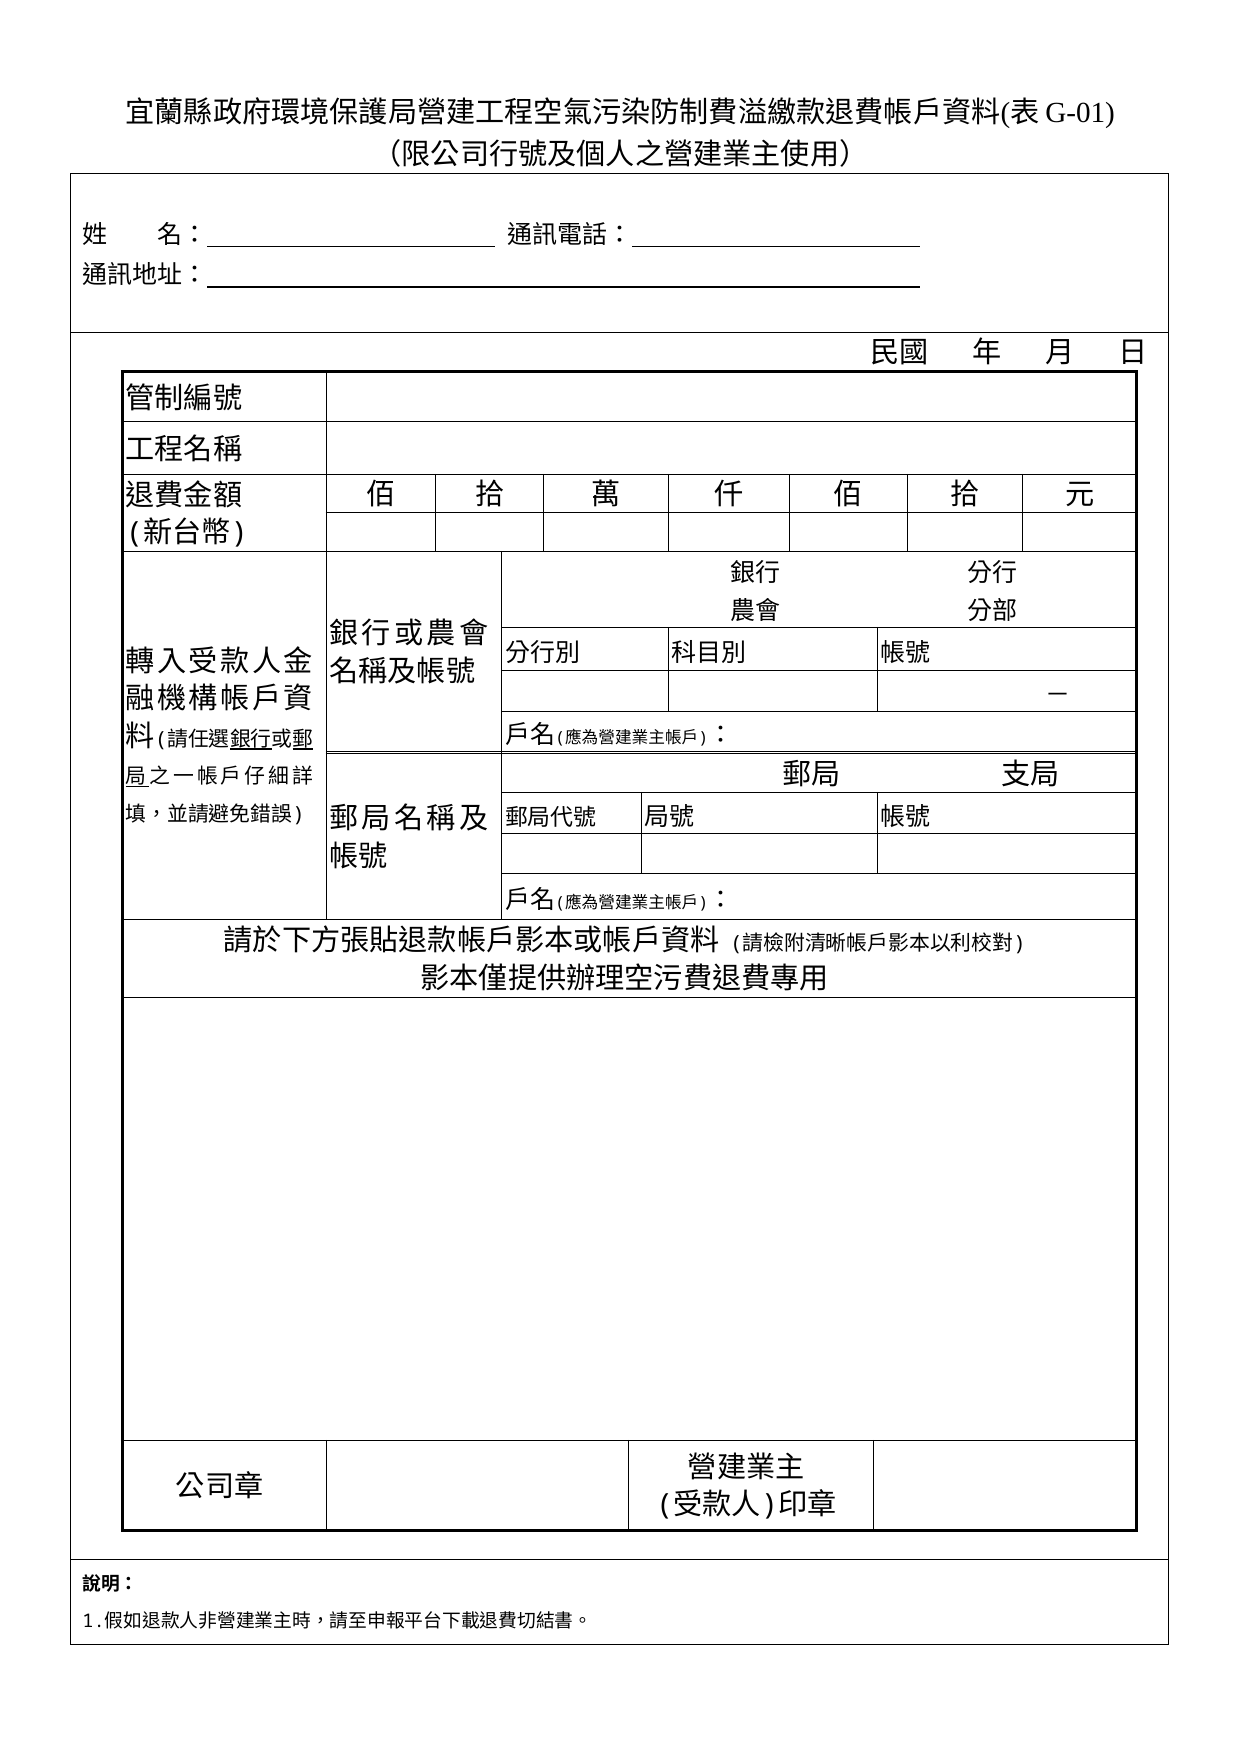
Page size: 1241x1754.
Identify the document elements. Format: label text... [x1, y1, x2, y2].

table_cell 郵局名稱及帳號 [327, 754, 501, 919]
table_cell 佰 [790, 475, 907, 512]
table_cell [908, 513, 1022, 551]
table_cell [642, 834, 877, 873]
table_cell － [878, 671, 1135, 711]
table_header 管制編號 [124, 373, 326, 421]
table_cell 工程名稱 [124, 422, 326, 474]
table_cell 佰 [327, 475, 435, 512]
table_cell [327, 513, 435, 551]
table_cell 轉入受款人金融機構帳戶資料(請任選銀行或郵局之一帳戶仔細詳填，並請避免錯誤) [124, 552, 326, 919]
table_header [327, 373, 1135, 421]
table_cell [1023, 513, 1135, 551]
table_cell [327, 1441, 628, 1529]
table_cell 郵局 支局 [502, 754, 1135, 792]
table_cell 元 [1023, 475, 1135, 512]
table_cell [669, 513, 789, 551]
table_cell 營建業主 (受款人)印章 [629, 1441, 873, 1529]
table_cell [436, 513, 543, 551]
table_cell [790, 513, 907, 551]
table_cell [502, 834, 641, 873]
table_cell [124, 998, 1135, 1440]
table_cell 郵局代號 [502, 793, 641, 832]
table_cell 戶名(應為營建業主帳戶)： [502, 874, 1135, 919]
table_cell 說明： 1.假如退款人非營建業主時，請至申報平台下載退費切結書。 [71, 1560, 1168, 1644]
table_cell [878, 834, 1135, 873]
table_cell [874, 1441, 1135, 1529]
table_cell 公司章 [124, 1441, 326, 1529]
table_cell [327, 422, 1135, 474]
table_cell 分行別 [502, 628, 668, 670]
table_cell [502, 671, 668, 711]
text 宜蘭縣政府環境保護局營建工程空氣污染防制費溢繳款退費帳戶資料(表G-01) [71, 89, 1169, 131]
table_cell 退費金額 (新台幣) [124, 475, 326, 551]
table_cell 拾 [436, 475, 543, 512]
table_cell 銀行或農會名稱及帳號 [327, 552, 501, 751]
table_cell 仟 [669, 475, 789, 512]
table_cell [544, 513, 668, 551]
table_cell 局號 [642, 793, 877, 832]
table_cell 民國 年 月 日 [71, 333, 1168, 1559]
table_header 姓 名： 通訊電話： 通訊地址： [71, 174, 1168, 332]
table_cell 銀行 分行 農會 分部 [502, 552, 1135, 627]
table_cell 科目別 [669, 628, 877, 670]
text （限公司行號及個人之營建業主使用） [71, 131, 1169, 173]
table_cell 拾 [908, 475, 1022, 512]
table_cell [669, 671, 877, 711]
table_cell 萬 [544, 475, 668, 512]
table_cell 請於下方張貼退款帳戶影本或帳戶資料 (請檢附清晰帳戶影本以利校對) 影本僅提供辦理空污費退費專用 [124, 920, 1135, 997]
table_cell 帳號 [878, 628, 1135, 670]
table_cell 帳號 [878, 793, 1135, 832]
table_cell 戶名(應為營建業主帳戶)： [502, 712, 1135, 751]
